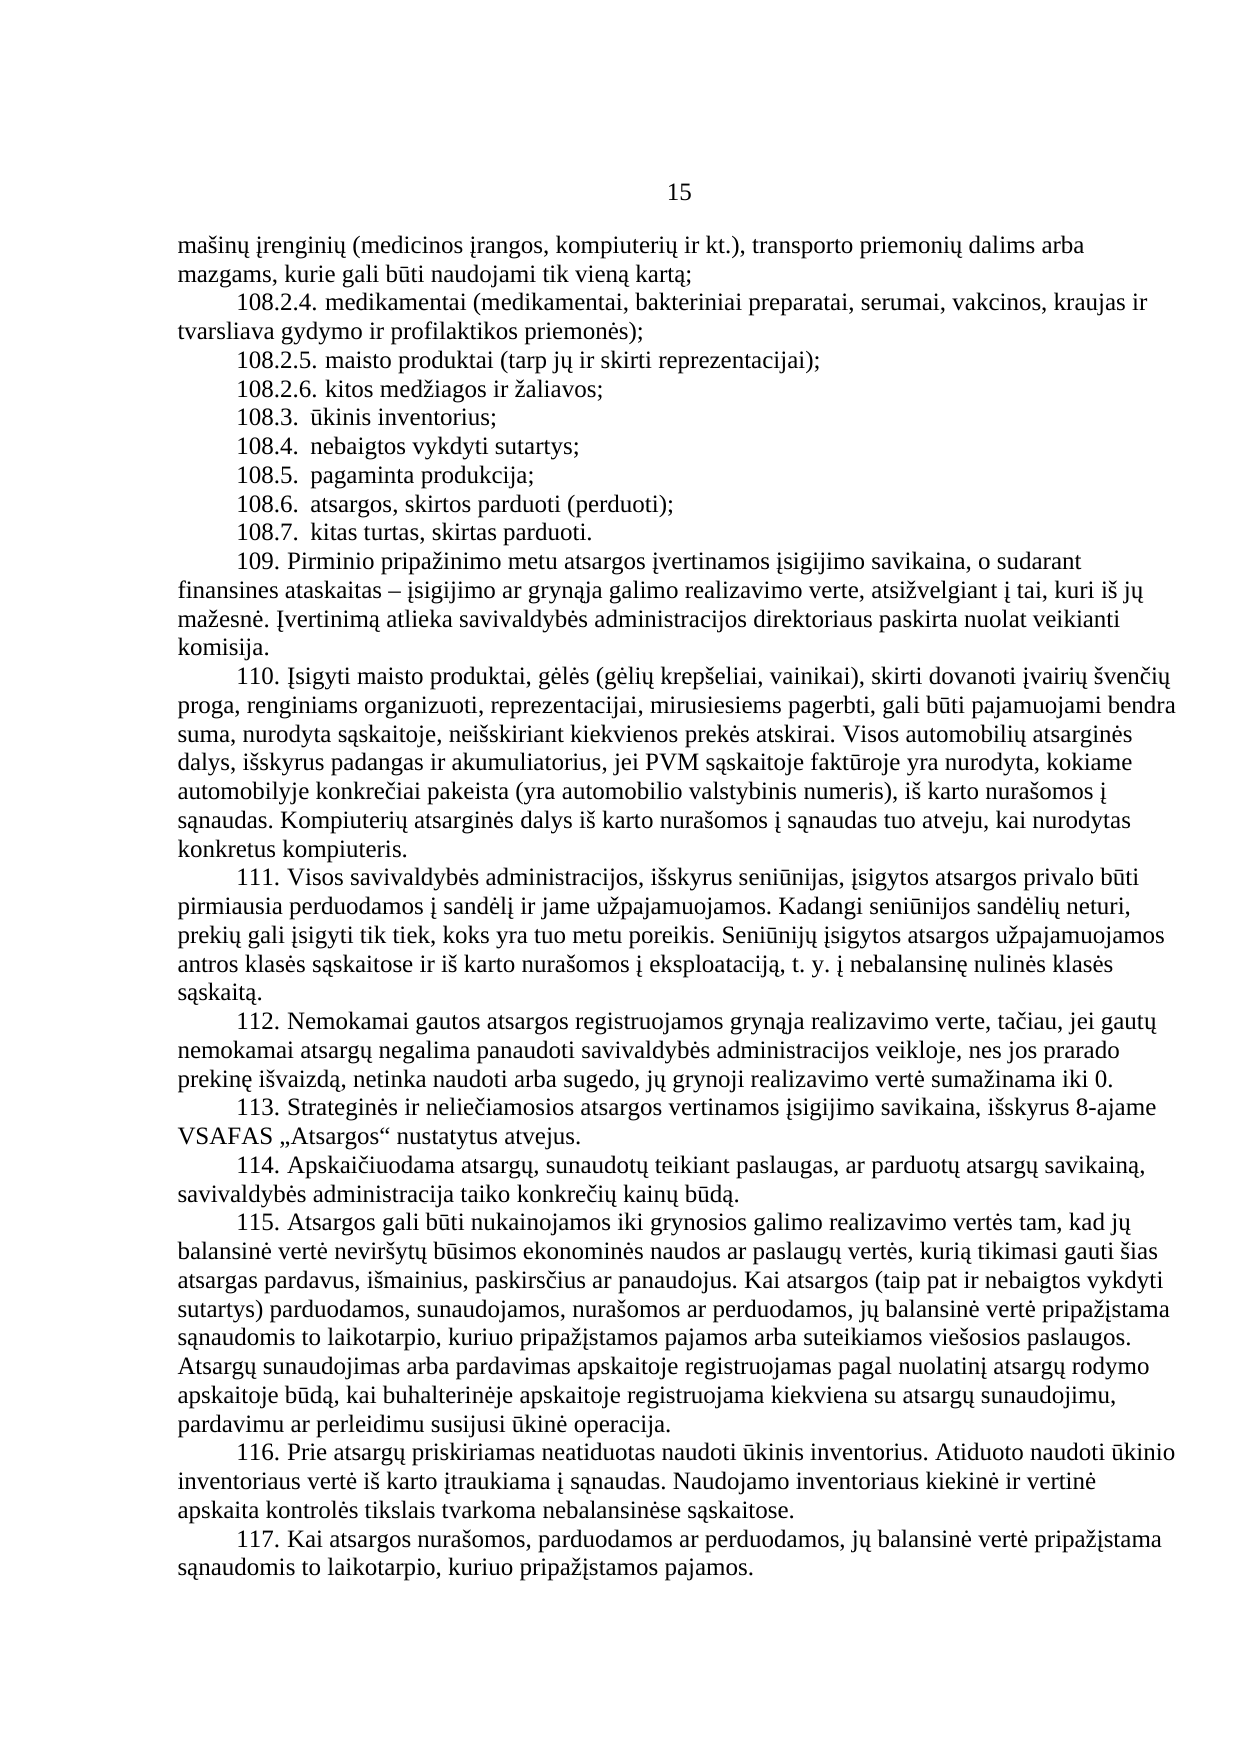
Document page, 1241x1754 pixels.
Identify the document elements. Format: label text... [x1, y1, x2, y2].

text 110. Įsigyti maisto produktai, gėlės (gėlių krepšeliai, vainikai), skirti dovanoti įvairių švenčių proga, renginiams organizuoti, reprezentacijai, mirusiesiems pagerbti, gali būti pajamuojami bendra suma, nurodyta sąskaitoje, neišskiriant kiekvienos prekės atskirai. Visos automobilių atsarginės dalys, išskyrus padangas ir akumuliatorius, jei PVM sąskaitoje faktūroje yra nurodyta, kokiame automobilyje konkrečiai pakeista (yra automobilio valstybinis numeris), iš karto nurašomos į sąnaudas. Kompiuterių atsarginės dalys iš karto nurašomos į sąnaudas tuo atveju, kai nurodytas konkretus kompiuteris. [177, 661, 1181, 862]
text 108.2.6. kitos medžiagos ir žaliavos; [177, 374, 1181, 402]
text 108.5. pagaminta produkcija; [177, 460, 1181, 489]
text 112. Nemokamai gautos atsargos registruojamos grynąja realizavimo verte, tačiau, jei gautų nemokamai atsargų negalima panaudoti savivaldybės administracijos veikloje, nes jos prarado prekinę išvaizdą, netinka naudoti arba sugedo, jų grynoji realizavimo vertė sumažinama iki 0. [177, 1006, 1181, 1092]
text 115. Atsargos gali būti nukainojamos iki grynosios galimo realizavimo vertės tam, kad jų balansinė vertė neviršytų būsimos ekonominės naudos ar paslaugų vertės, kurią tikimasi gauti šias atsargas pardavus, išmainius, paskirsčius ar panaudojus. Kai atsargos (taip pat ir nebaigtos vykdyti sutartys) parduodamos, sunaudojamos, nurašomos ar perduodamos, jų balansinė vertė pripažįstama sąnaudomis to laikotarpio, kuriuo pripažįstamos pajamos arba suteikiamos viešosios paslaugos. Atsargų sunaudojimas arba pardavimas apskaitoje registruojamas pagal nuolatinį atsargų rodymo apskaitoje būdą, kai buhalterinėje apskaitoje registruojama kiekviena su atsargų sunaudojimu, pardavimu ar perleidimu susijusi ūkinė operacija. [177, 1207, 1181, 1437]
text 113. Strateginės ir neliečiamosios atsargos vertinamos įsigijimo savikaina, išskyrus 8-ajame VSAFAS „Atsargos“ nustatytus atvejus. [177, 1092, 1181, 1150]
text 114. Apskaičiuodama atsargų, sunaudotų teikiant paslaugas, ar parduotų atsargų savikainą, savivaldybės administracija taiko konkrečių kainų būdą. [177, 1150, 1181, 1207]
text 108.6. atsargos, skirtos parduoti (perduoti); [177, 489, 1181, 517]
text 108.3. ūkinis inventorius; [177, 402, 1181, 431]
text 111. Visos savivaldybės administracijos, išskyrus seniūnijas, įsigytos atsargos privalo būti pirmiausia perduodamos į sandėlį ir jame užpajamuojamos. Kadangi seniūnijos sandėlių neturi, prekių gali įsigyti tik tiek, koks yra tuo metu poreikis. Seniūnijų įsigytos atsargos užpajamuojamos antros klasės sąskaitose ir iš karto nurašomos į eksploataciją, t. y. į nebalansinę nulinės klasės sąskaitą. [177, 862, 1181, 1006]
text 108.7. kitas turtas, skirtas parduoti. [177, 517, 1181, 546]
text 108.4. nebaigtos vykdyti sutartys; [177, 431, 1181, 460]
text 108.2.4. medikamentai (medikamentai, bakteriniai preparatai, serumai, vakcinos, kraujas ir tvarsliava gydymo ir profilaktikos priemonės); [177, 287, 1181, 345]
text 108.2.5. maisto produktai (tarp jų ir skirti reprezentacijai); [177, 345, 1181, 374]
text 109. Pirminio pripažinimo metu atsargos įvertinamos įsigijimo savikaina, o sudarant finansines ataskaitas – įsigijimo ar grynąja galimo realizavimo verte, atsižvelgiant į tai, kuri iš jų mažesnė. Įvertinimą atlieka savivaldybės administracijos direktoriaus paskirta nuolat veikianti komisija. [177, 546, 1181, 661]
text mašinų įrenginių (medicinos įrangos, kompiuterių ir kt.), transporto priemonių dalims arba mazgams, kurie gali būti naudojami tik vieną kartą; [177, 230, 1181, 287]
text 117. Kai atsargos nurašomos, parduodamos ar perduodamos, jų balansinė vertė pripažįstama sąnaudomis to laikotarpio, kuriuo pripažįstamos pajamos. [177, 1524, 1181, 1581]
text 116. Prie atsargų priskiriamas neatiduotas naudoti ūkinis inventorius. Atiduoto naudoti ūkinio inventoriaus vertė iš karto įtraukiama į sąnaudas. Naudojamo inventoriaus kiekinė ir vertinė apskaita kontrolės tikslais tvarkoma nebalansinėse sąskaitose. [177, 1437, 1181, 1524]
